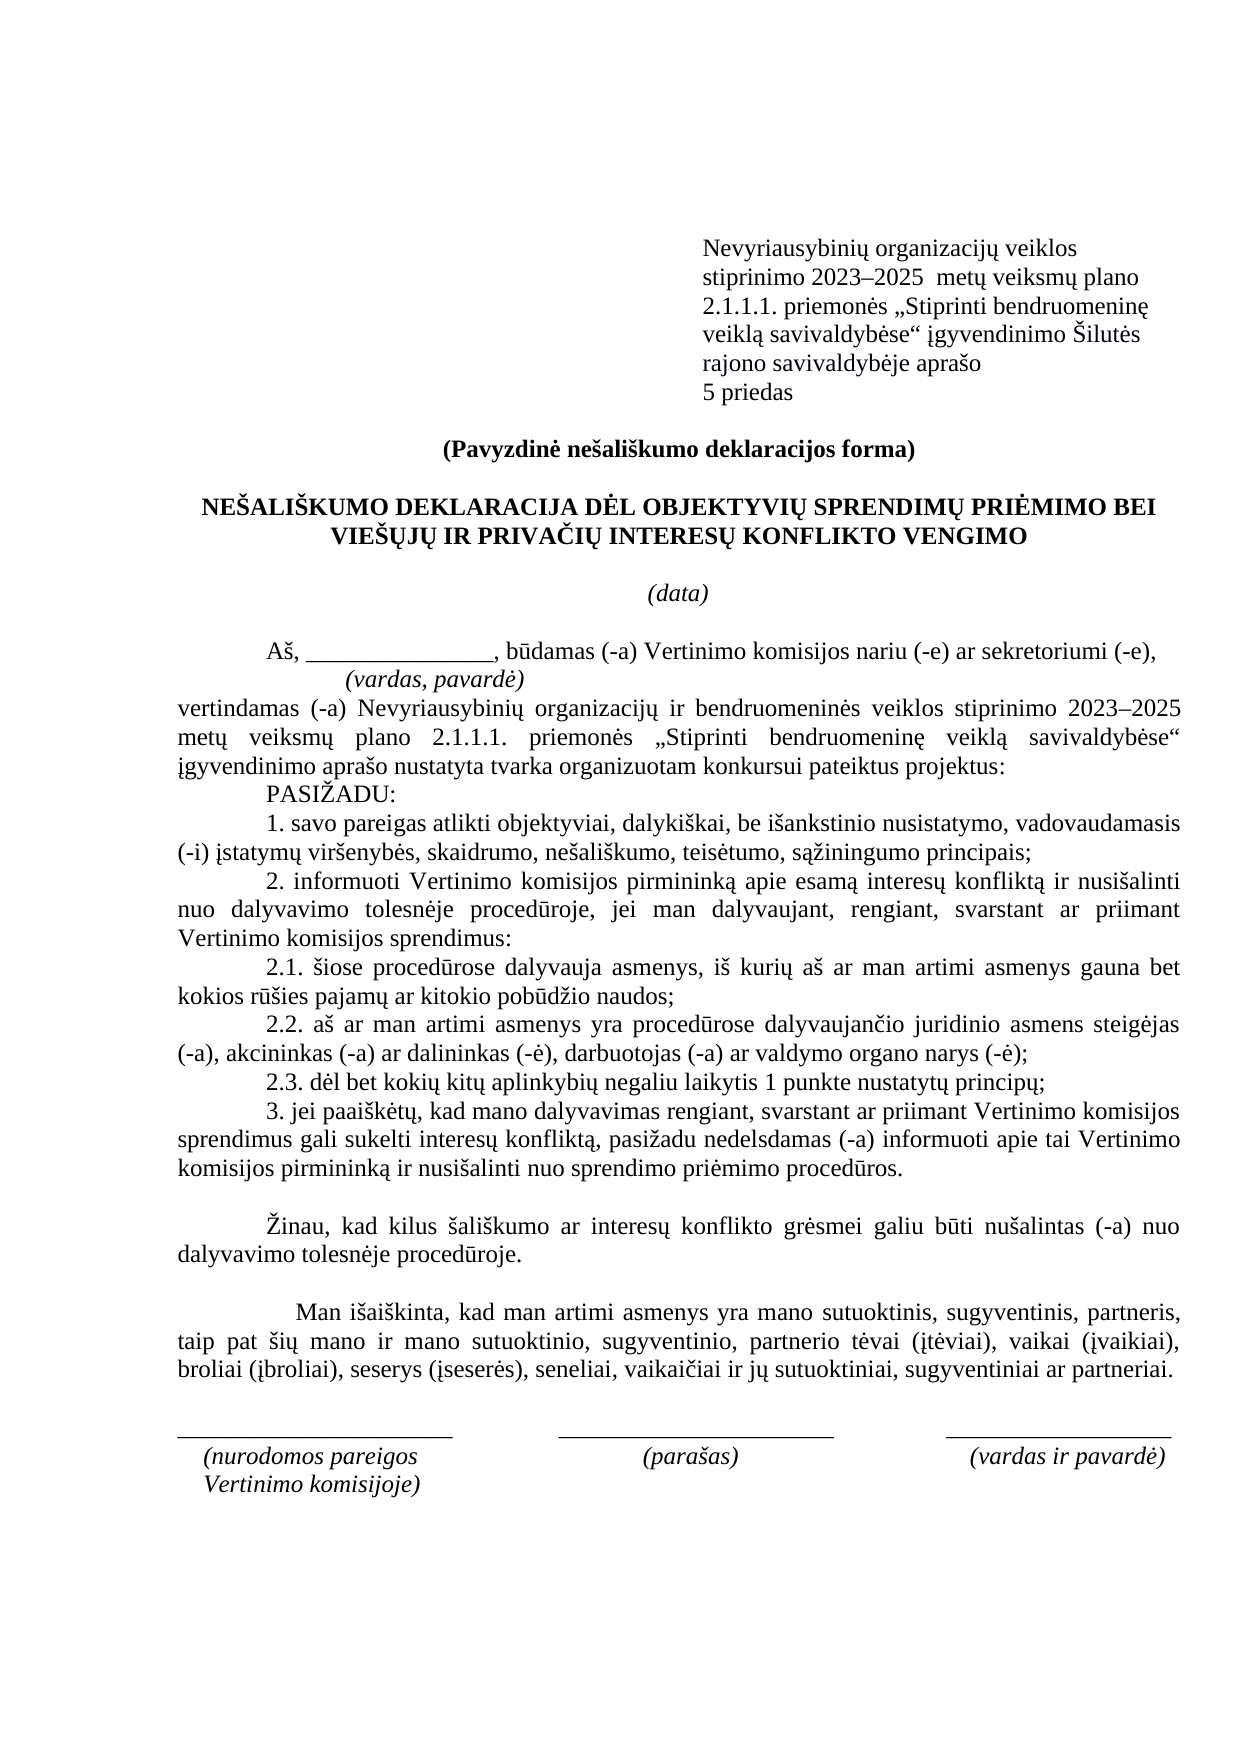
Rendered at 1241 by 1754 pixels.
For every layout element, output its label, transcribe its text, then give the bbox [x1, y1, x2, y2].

text 2.2. aš ar man artimi asmenys yra procedūrose dalyvaujančio juridinio asmens steigėjas (‑a), akcininkas (-a) ar dalininkas (-ė), darbuotojas (-a) ar valdymo organo narys (-ė); [177, 1009, 1181, 1067]
text PASIŽADU: [177, 779, 1181, 808]
text Aš, _______________, būdamas (-a) Vertinimo komisijos nariu (-e) ar sekretoriumi (-e), [177, 636, 1181, 664]
text (data) [177, 578, 1181, 607]
text rajono savivaldybėje aprašo [702, 348, 1181, 377]
text veiklą savivaldybėse“ įgyvendinimo Šilutės [702, 319, 1181, 348]
text 3. jei paaiškėtų, kad mano dalyvavimas rengiant, svarstant ar priimant Vertinimo komisijos sprendimus gali sukelti interesų konfliktą, pasižadu nedelsdamas (-a) informuoti apie tai Vertinimo komisijos pirmininką ir nusišalinti nuo sprendimo priėmimo procedūros. [177, 1096, 1181, 1182]
text 1. savo pareigas atlikti objektyviai, dalykiškai, be išankstinio nusistatymo, vadovaudamasis (-i) įstatymų viršenybės, skaidrumo, nešališkumo, teisėtumo, sąžiningumo principais; [177, 808, 1181, 866]
text Žinau, kad kilus šališkumo ar interesų konflikto grėsmei galiu būti nušalintas (-a) nuo dalyvavimo tolesnėje procedūroje. [177, 1211, 1181, 1268]
text 2.3. dėl bet kokių kitų aplinkybių negaliu laikytis 1 punkte nustatytų principų; [177, 1067, 1181, 1096]
text 2.1.1.1. priemonės „Stiprinti bendruomeninę [702, 291, 1181, 319]
text NEŠALIŠKUMO DEKLARACIJA DĖL OBJEKTYVIŲ SPRENDIMŲ PRIĖMIMO BEI VIEŠŲJŲ IR PRIVAČIŲ INTERESŲ KONFLIKTO VENGIMO [177, 492, 1181, 549]
text 5 priedas [702, 377, 1181, 406]
text stiprinimo 2023–2025 metų veiksmų plano [702, 262, 1181, 291]
text ______________________ ______________________ __________________ [177, 1412, 1181, 1441]
text 2.1. šiose procedūrose dalyvauja asmenys, iš kurių aš ar man artimi asmenys gauna bet kokios rūšies pajamų ar kitokio pobūdžio naudos; [177, 952, 1181, 1009]
text (vardas, pavardė) [177, 664, 1181, 693]
text Nevyriausybinių organizacijų veiklos [702, 233, 1181, 262]
text (nurodomos pareigos (parašas) (vardas ir pavardė) [177, 1441, 1181, 1469]
text vertindamas (-a) Nevyriausybinių organizacijų ir bendruomeninės veiklos stiprinimo 2023–2025 metų veiksmų plano 2.1.1.1. priemonės „Stiprinti bendruomeninę veiklą savivaldybėse“ įgyvendinimo aprašo nustatyta tvarka organizuotam konkursui pateiktus projektus: [177, 693, 1181, 779]
text Vertinimo komisijoje) [177, 1469, 1181, 1498]
text Man išaiškinta, kad man artimi asmenys yra mano sutuoktinis, sugyventinis, partneris, taip pat šių mano ir mano sutuoktinio, sugyventinio, partnerio tėvai (įtėviai), vaikai (įvaikiai), broliai (įbroliai), seserys (įseserės), seneliai, vaikaičiai ir jų sutuoktiniai, sugyventiniai ar partneriai. [177, 1297, 1181, 1383]
text (Pavyzdinė nešališkumo deklaracijos forma) [177, 434, 1181, 463]
text 2. informuoti Vertinimo komisijos pirmininką apie esamą interesų konfliktą ir nusišalinti nuo dalyvavimo tolesnėje procedūroje, jei man dalyvaujant, rengiant, svarstant ar priimant Vertinimo komisijos sprendimus: [177, 866, 1181, 952]
